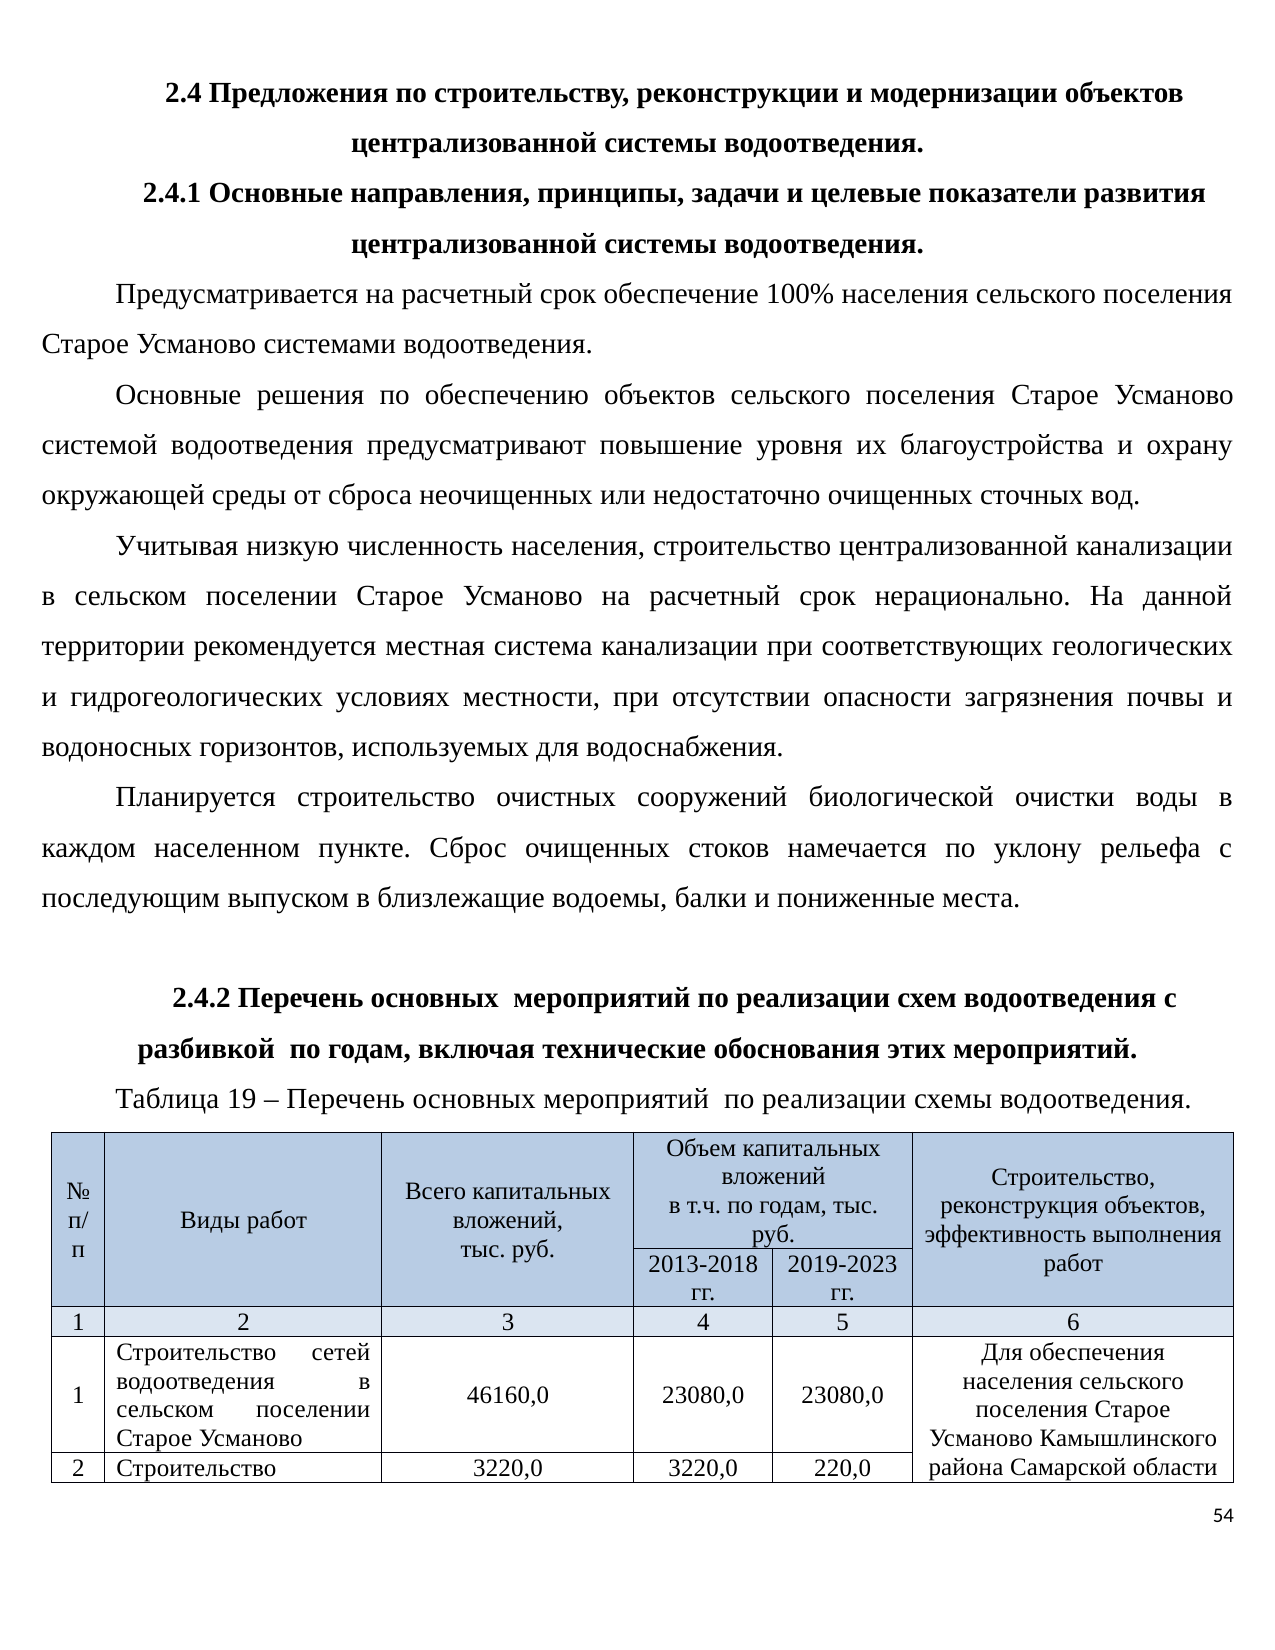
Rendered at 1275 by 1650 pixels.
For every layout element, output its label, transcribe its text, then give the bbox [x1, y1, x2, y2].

subtitle 2.4.2 Перечень основных мероприятий по реализации схем водоотведения с разбивкой по годам, включая технические обоснования этих мероприятий. [41, 981, 1234, 1064]
subtitle 2.4.1 Основные направления, принципы, задачи и целевые показатели развития централизованной системы водоотведения. [41, 176, 1234, 259]
text Основные решения по обеспечению объектов сельского поселения Старое Усманово системой водоотведения предусматривают повышение уровня их благоустройства и охрану окружающей среды от сброса неочищенных или недостаточно очищенных сточных вод. [41, 377, 1234, 511]
text Планируется строительство очистных сооружений биологической очистки воды в каждом населенном пункте. Сброс очищенных стоков намечается по уклону рельефа с последующим выпуском в близлежащие водоемы, балки и пониженные места. [41, 779, 1234, 913]
table_cell 1 [52, 1337, 104, 1452]
table_cell 46160,0 [382, 1337, 633, 1452]
table_cell 5 [773, 1307, 912, 1336]
table_cell Строительство [105, 1453, 381, 1482]
table_cell 1 [52, 1307, 104, 1336]
table_cell 4 [634, 1307, 772, 1336]
table_cell 3 [382, 1307, 633, 1336]
text Учитывая низкую численность населения, строительство централизованной канализации в сельском поселении Старое Усманово на расчетный срок нерационально. На данной территории рекомендуется местная система канализации при соответствующих геологических и гидрогеологических условиях местности, при отсутствии опасности загрязнения почвы и водоносных горизонтов, используемых для водоснабжения. [41, 528, 1234, 763]
table_cell 23080,0 [634, 1337, 772, 1452]
table_cell 3220,0 [382, 1453, 633, 1482]
table_cell 2 [105, 1307, 381, 1336]
table_cell 6 [913, 1307, 1233, 1336]
table_cell 220,0 [773, 1453, 912, 1482]
table_header Всего капитальных вложений, тыс. руб. [382, 1133, 633, 1306]
table_cell 2 [52, 1453, 104, 1482]
table_header Виды работ [105, 1133, 381, 1306]
table_cell Для обеспечения населения сельского поселения Старое Усманово Камышлинского района Самарской области [913, 1337, 1233, 1482]
table_header Строительство, реконструкция объектов, эффективность выполнения работ [913, 1133, 1233, 1306]
table_cell 23080,0 [773, 1337, 912, 1452]
table_header Объем капитальных вложений в т.ч. по годам, тыс. руб. [634, 1133, 912, 1248]
text Предусматривается на расчетный срок обеспечение 100% населения сельского поселения Старое Усманово системами водоотведения. [41, 276, 1234, 360]
subtitle 2.4 Предложения по строительству, реконструкции и модернизации объектов централизованной системы водоотведения. [41, 75, 1234, 159]
table_header № п/п [52, 1133, 104, 1306]
table_cell 2019-2023 гг. [773, 1249, 912, 1306]
text Таблица 19 – Перечень основных мероприятий по реализации схемы водоотведения. [41, 1081, 1234, 1115]
table_cell Строительство сетей водоотведения в сельском поселении Старое Усманово [105, 1337, 381, 1452]
table_cell 3220,0 [634, 1453, 772, 1482]
table_cell 2013-2018 гг. [634, 1249, 772, 1306]
